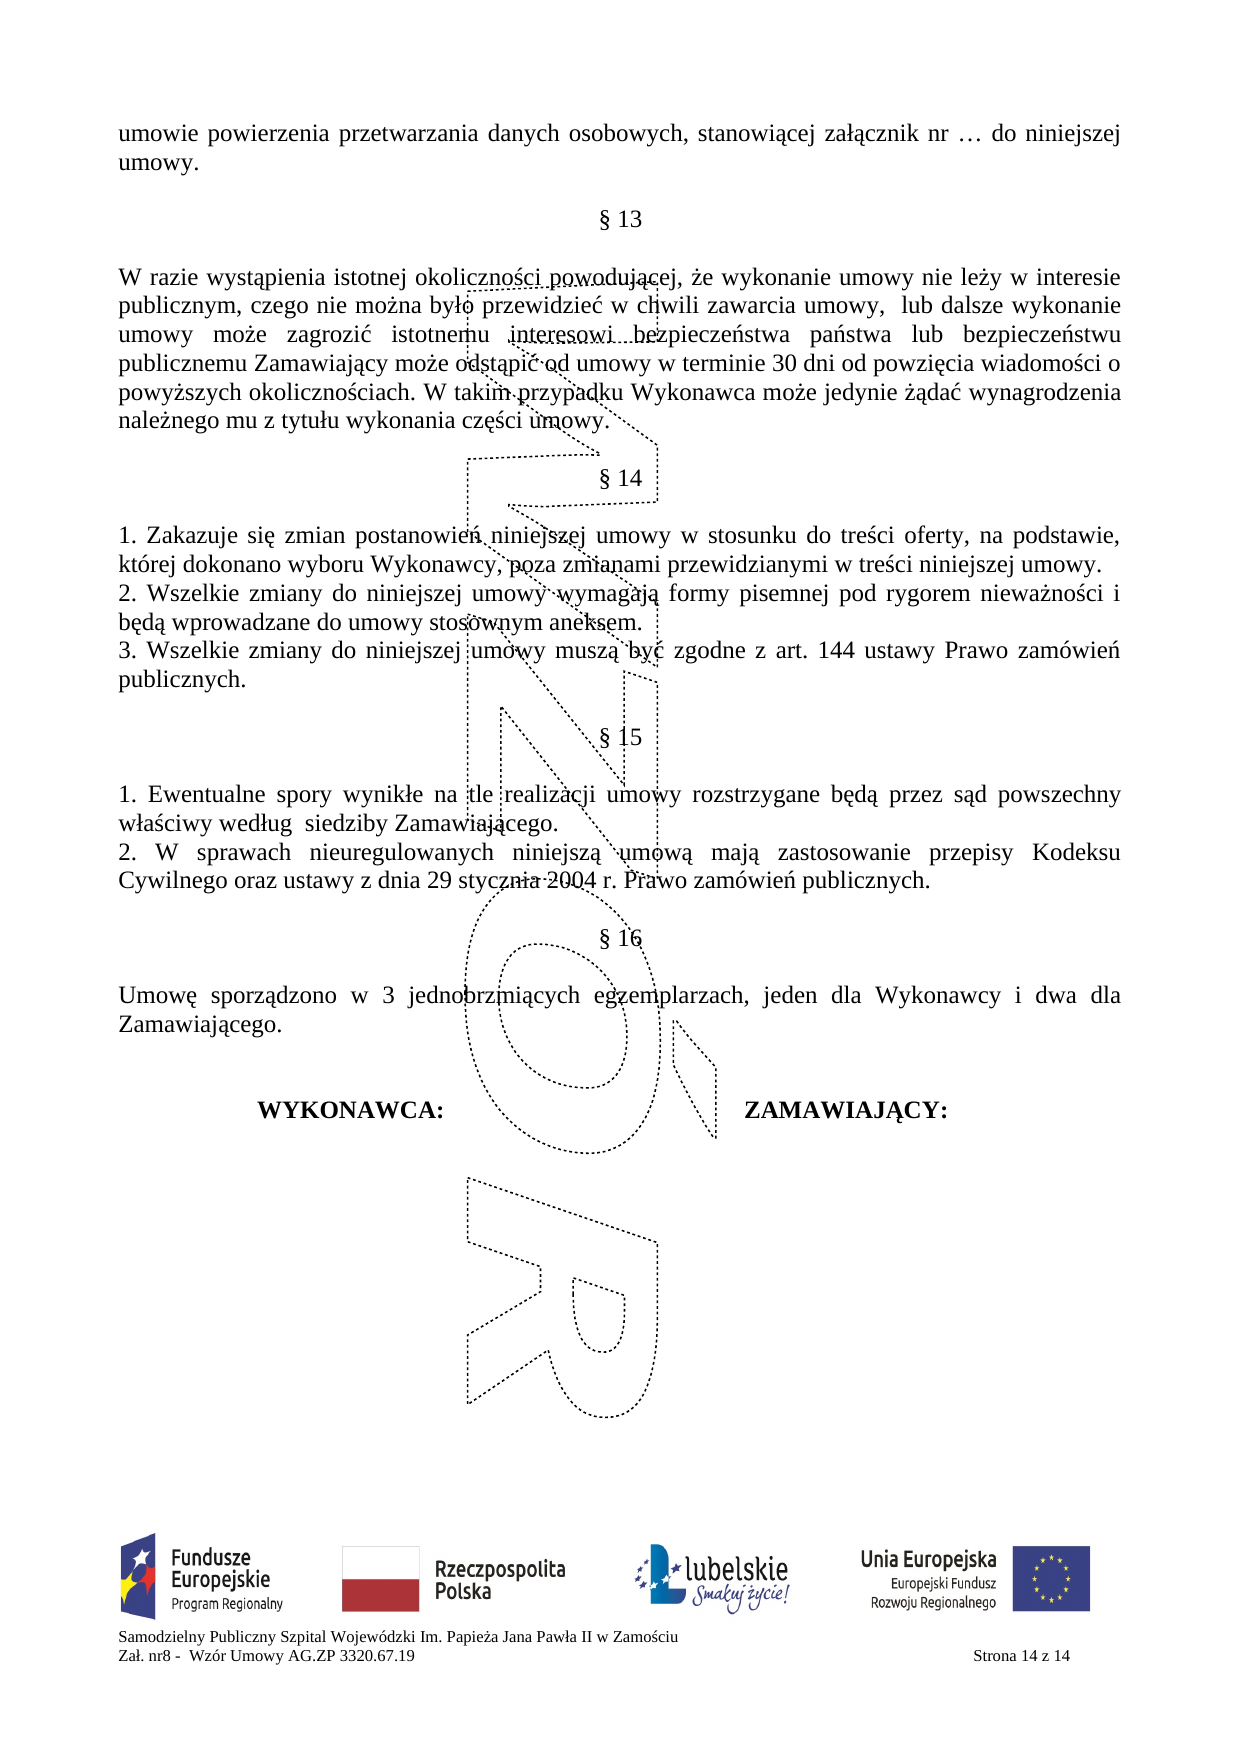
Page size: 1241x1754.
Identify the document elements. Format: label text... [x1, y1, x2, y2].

text § 13 [118, 204, 1122, 233]
text § 14 [118, 463, 1122, 492]
text Umowę sporządzono w 3 jednobrzmiących egzemplarzach, jeden dla Wykonawcy i dwa dla Zamawiającego. [118, 981, 1122, 1038]
table_header WYKONAWCA: [111, 1096, 590, 1124]
text 2. W sprawach nieuregulowanych niniejszą umową mają zastosowanie przepisy Kodeksu Cywilnego oraz ustawy z dnia 29 stycznia 2004 r. Prawo zamówień publicznych. [118, 837, 1122, 894]
text 1. Ewentualne spory wynikłe na tle realizacji umowy rozstrzygane będą przez sąd powszechny właściwy według siedziby Zamawiającego. [118, 779, 1122, 837]
table_header ZAMAWIAJĄCY: [590, 1096, 1101, 1124]
text W razie wystąpienia istotnej okoliczności powodującej, że wykonanie umowy nie leży w interesie publicznym, czego nie można było przewidzieć w chwili zawarcia umowy, lub dalsze wykonanie umowy może zagrozić istotnemu interesowi bezpieczeństwa państwa lub bezpieczeństwu publicznemu Zamawiający może odstąpić od umowy w terminie 30 dni od powzięcia wiadomości o powyższych okolicznościach. W takim przypadku Wykonawca może jedynie żądać wynagrodzenia należnego mu z tytułu wykonania części umowy. [118, 262, 1122, 434]
text umowie powierzenia przetwarzania danych osobowych, stanowiącej załącznik nr … do niniejszej umowy. [118, 118, 1122, 176]
text § 15 [118, 722, 1122, 751]
text 3. Wszelkie zmiany do niniejszej umowy muszą być zgodne z art. 144 ustawy Prawo zamówień publicznych. [118, 636, 1122, 693]
text 1. Zakazuje się zmian postanowień niniejszej umowy w stosunku do treści oferty, na podstawie, której dokonano wyboru Wykonawcy, poza zmianami przewidzianymi w treści niniejszej umowy. [118, 521, 1122, 578]
text 2. Wszelkie zmiany do niniejszej umowy wymagają formy pisemnej pod rygorem nieważności i będą wprowadzane do umowy stosownym aneksem. [118, 578, 1122, 636]
text § 16 [118, 923, 1122, 952]
